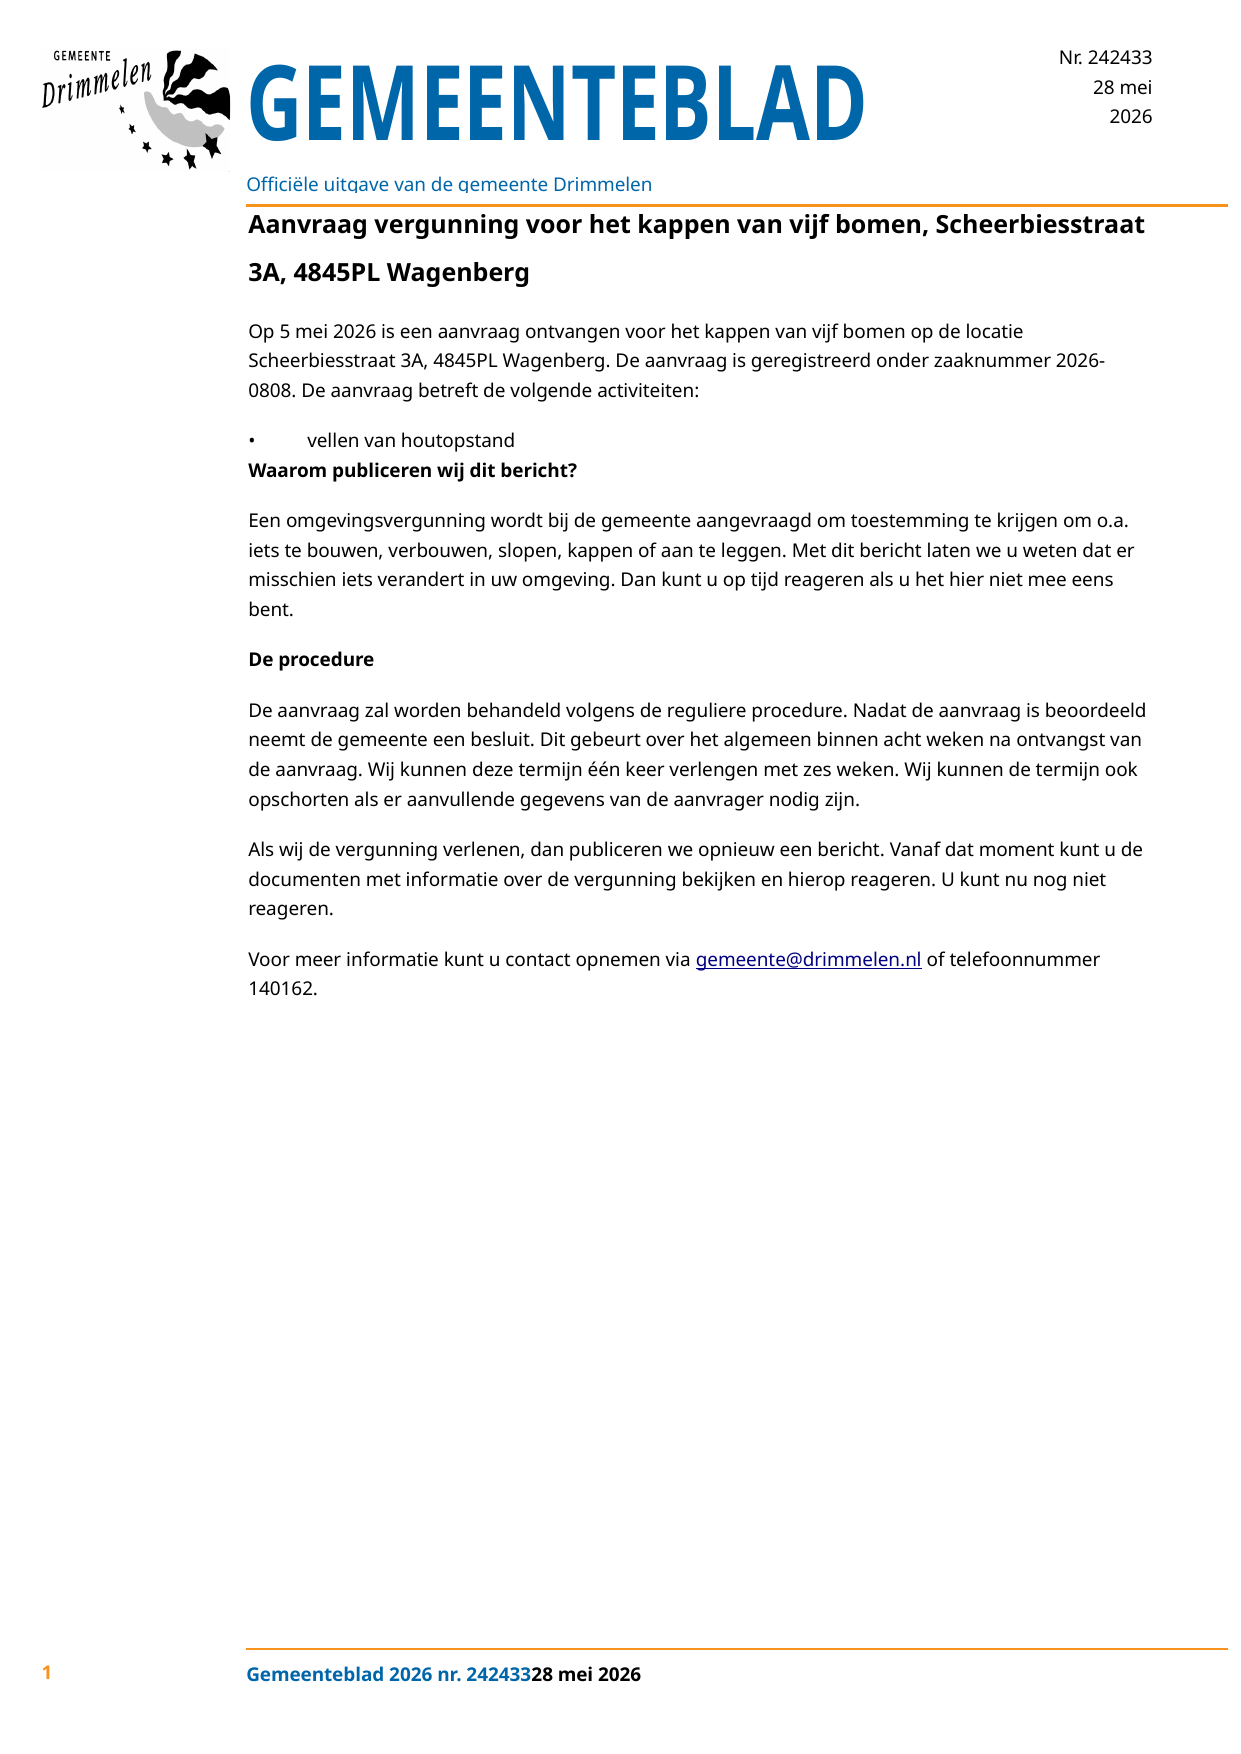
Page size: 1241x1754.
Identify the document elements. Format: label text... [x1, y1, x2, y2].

list vellen van houtopstand [248, 427, 1152, 453]
picture [41, 47, 231, 172]
text Waarom publiceren wij dit bericht? [248, 457, 1152, 483]
text Op 5 mei 2026 is een aanvraag ontvangen voor het kappen van vijf bomen op de locatie Scheerbiesstraat 3A, 4845PL Wagenberg. De aanvraag is geregistreerd onder zaaknummer 2026-0808. De aanvraag betreft de volgende activiteiten: [248, 318, 1152, 403]
text De aanvraag zal worden behandeld volgens de reguliere procedure. Nadat de aanvraag is beoordeeld neemt de gemeente een besluit. Dit gebeurt over het algemeen binnen acht weken na ontvangst van de aanvraag. Wij kunnen deze termijn één keer verlengen met zes weken. Wij kunnen de termijn ook opschorten als er aanvullende gegevens van de aanvrager nodig zijn. [248, 697, 1152, 812]
text Aanvraag vergunning voor het kappen van vijf bomen, Scheerbiesstraat 3A, 4845PL Wagenberg [248, 207, 1152, 288]
text De procedure [248, 647, 1152, 672]
text Voor meer informatie kunt u contact opnemen via gemeente@drimmelen.nl of telefoonnummer 140162. [248, 946, 1152, 1001]
text Een omgevingsvergunning wordt bij de gemeente aangevraagd om toestemming te krijgen om o.a. iets te bouwen, verbouwen, slopen, kappen of aan te leggen. Met dit bericht laten we u weten dat er misschien iets verandert in uw omgeving. Dan kunt u op tijd reageren als u het hier niet mee eens bent. [248, 507, 1152, 622]
text Als wij de vergunning verlenen, dan publiceren we opnieuw een bericht. Vanaf dat moment kunt u de documenten met informatie over de vergunning bekijken en hierop reageren. U kunt nu nog niet reageren. [248, 836, 1152, 921]
